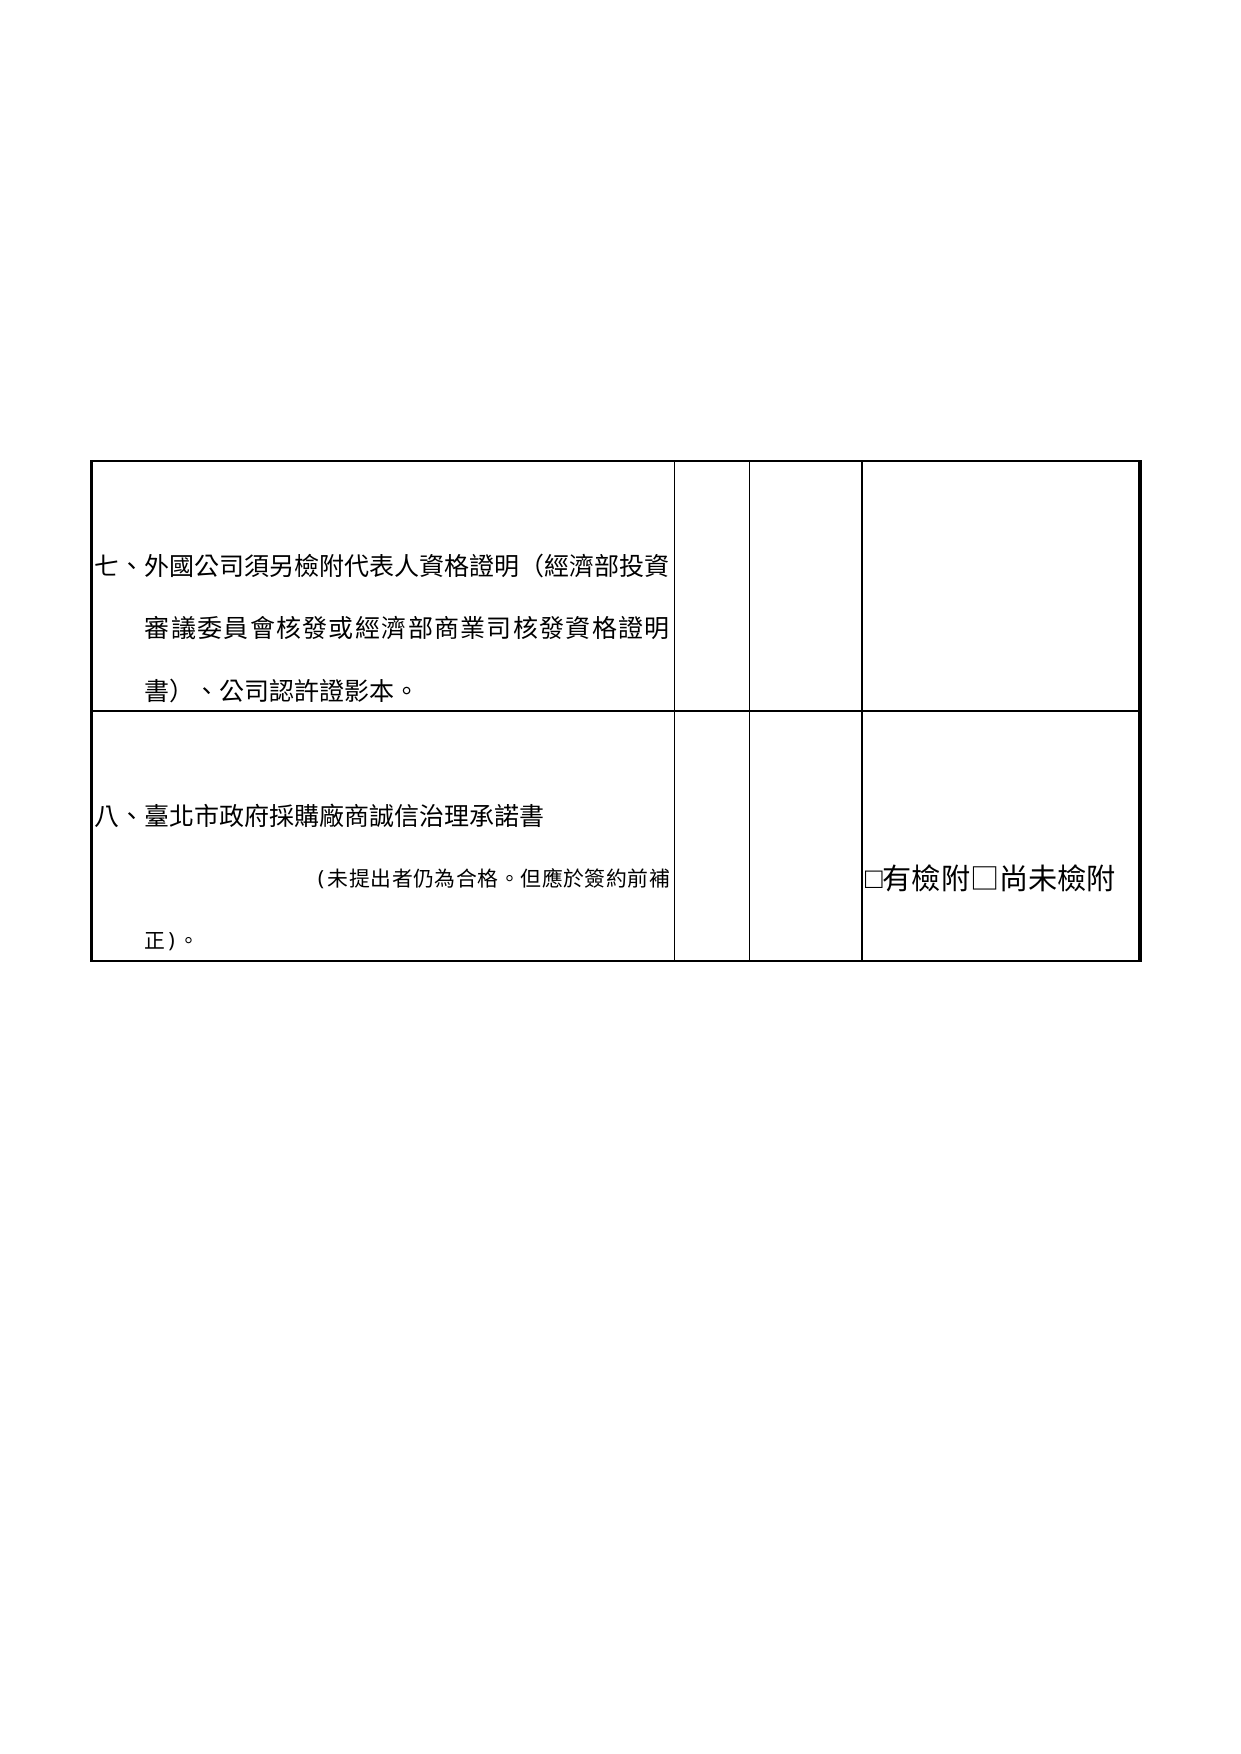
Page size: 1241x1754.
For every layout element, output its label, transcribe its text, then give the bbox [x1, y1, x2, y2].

table_cell [750, 462, 861, 710]
table_cell 七、外國公司須另檢附代表人資格證明（經濟部投資審議委員會核發或經濟部商業司核發資格證明書）、公司認許證影本。 [93, 462, 674, 710]
table_cell [750, 712, 861, 960]
table_cell □有檢附□尚未檢附 [863, 712, 1138, 960]
table_cell [863, 462, 1138, 710]
table_cell 八、臺北市政府採購廠商誠信治理承諾書 (未提出者仍為合格。但應於簽約前補正)。 [93, 712, 674, 960]
table_cell [675, 712, 749, 960]
table_cell [675, 462, 749, 710]
